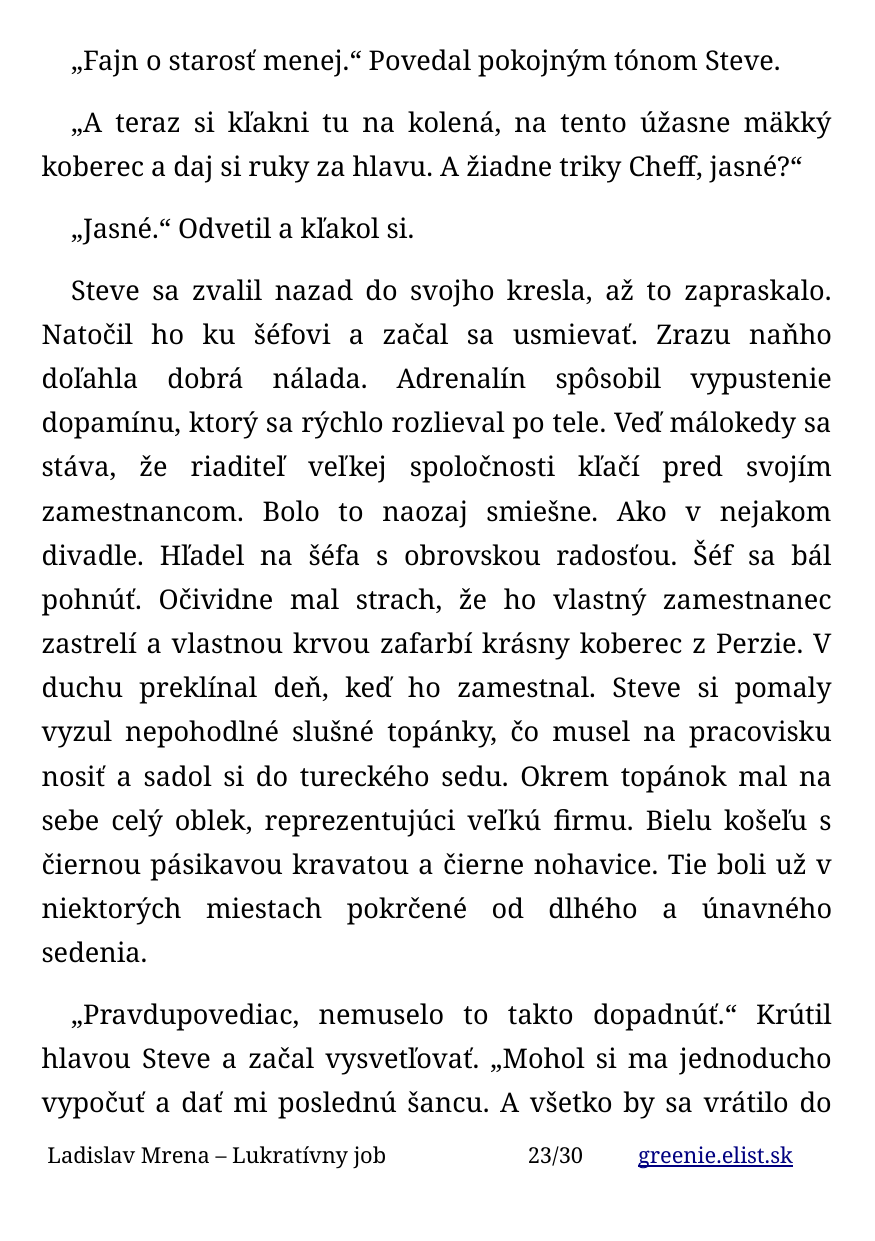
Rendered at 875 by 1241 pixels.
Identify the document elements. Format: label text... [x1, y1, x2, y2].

text „Fajn o starosť menej.“ Povedal pokojným tónom Steve. [41, 41, 833, 78]
text Steve sa zvalil nazad do svojho kresla, až to zapraskalo. Natočil ho ku šéfovi a začal sa usmievať. Zrazu naňho doľahla dobrá nálada. Adrenalín spôsobil vypustenie dopamínu, ktorý sa rýchlo rozlieval po tele. Veď málokedy sa stáva, že riaditeľ veľkej spoločnosti kľačí pred svojím zamestnancom. Bolo to naozaj smiešne. Ako v nejakom divadle. Hľadel na šéfa s obrovskou radosťou. Šéf sa bál pohnúť. Očividne mal strach, že ho vlastný zamestnanec zastrelí a vlastnou krvou zafarbí krásny koberec z Perzie. V duchu preklínal deň, keď ho zamestnal. Steve si pomaly vyzul nepohodlné slušné topánky, čo musel na pracovisku nosiť a sadol si do tureckého sedu. Okrem topánok mal na sebe celý oblek, reprezentujúci veľkú firmu. Bielu košeľu s čiernou pásikavou kravatou a čierne nohavice. Tie boli už v niektorých miestach pokrčené od dlhého a únavného sedenia. [41, 271, 833, 971]
text „A teraz si kľakni tu na kolená, na tento úžasne mäkký koberec a daj si ruky za hlavu. A žiadne triky Cheff, jasné?“ [41, 103, 833, 184]
text „Pravdupovediac, nemuselo to takto dopadnúť.“ Krútil hlavou Steve a začal vysvetľovať. „Mohol si ma jednoducho vypočuť a dať mi poslednú šancu. A všetko by sa vrátilo do [41, 996, 833, 1121]
text „Jasné.“ Odvetil a kľakol si. [41, 209, 833, 246]
